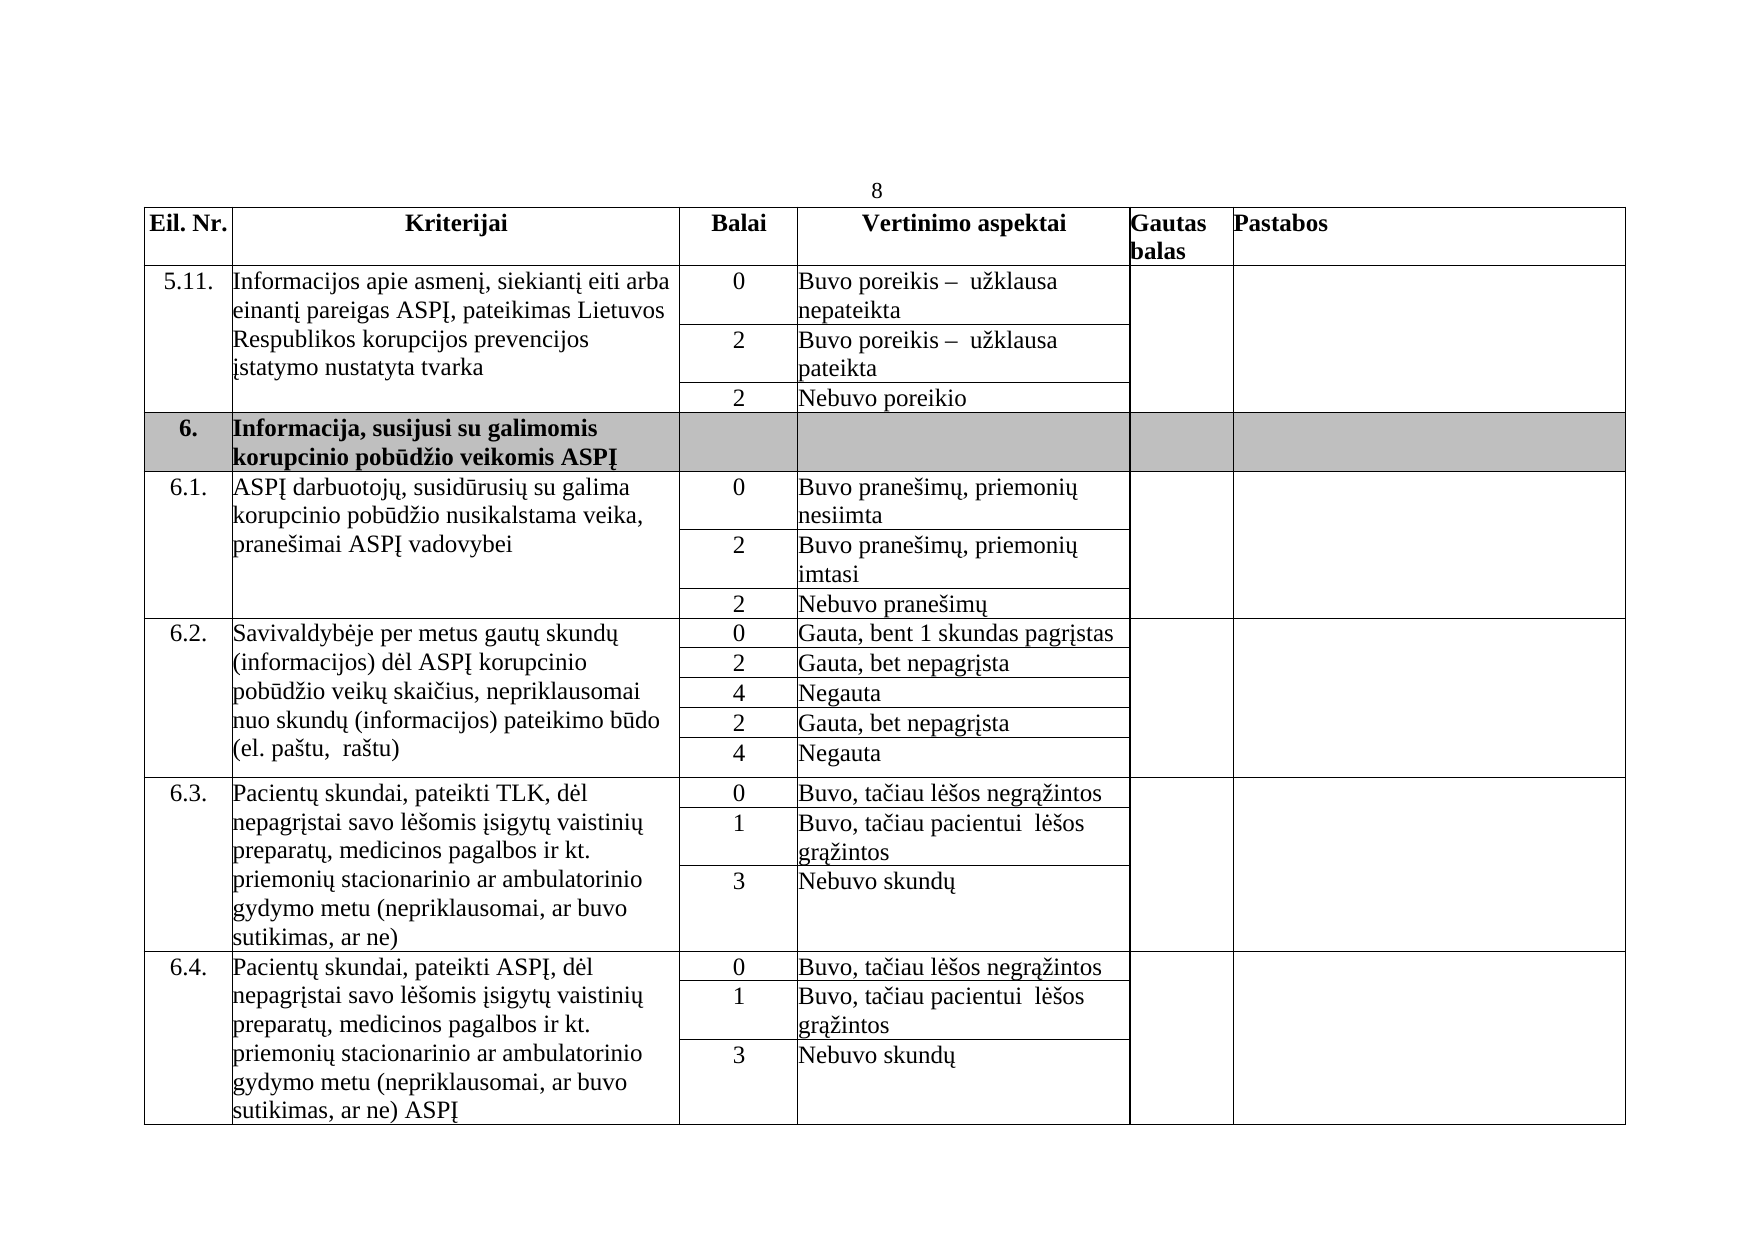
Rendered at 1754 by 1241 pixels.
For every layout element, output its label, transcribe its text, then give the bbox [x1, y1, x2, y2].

table_cell [680, 413, 797, 471]
table_cell 0 [680, 778, 797, 807]
table_cell 1 [680, 981, 797, 1039]
table_header Kriterijai [233, 208, 679, 265]
table_cell 6.4. [145, 952, 232, 1124]
table_cell Gauta, bent 1 skundas pagrįstas [798, 619, 1129, 647]
table_cell Nebuvo skundų [798, 1040, 1129, 1124]
table_cell Buvo, tačiau lėšos negrąžintos [798, 952, 1129, 980]
table_cell 2 [680, 589, 797, 617]
table_cell Buvo poreikis – užklausa pateikta [798, 325, 1129, 382]
table_header Vertinimo aspektai [798, 208, 1129, 265]
table_cell [1131, 778, 1233, 951]
table_cell 1 [680, 808, 797, 865]
table_cell Buvo, tačiau lėšos negrąžintos [798, 778, 1129, 807]
table_cell [1131, 266, 1233, 412]
table_cell [1131, 952, 1233, 1124]
table_cell Nebuvo skundų [798, 866, 1129, 951]
table_cell Informacijos apie asmenį, siekiantį eiti arba einantį pareigas ASPĮ, pateikimas Lietuvos Respublikos korupcijos prevencijos įstatymo nustatyta tvarka [233, 266, 679, 412]
table_cell 0 [680, 266, 797, 324]
table_cell 2 [680, 648, 797, 677]
table_cell Negauta [798, 678, 1129, 707]
table_cell [1234, 952, 1625, 1124]
table_cell 0 [680, 619, 797, 647]
table_cell 0 [680, 472, 797, 529]
table_cell Nebuvo pranešimų [798, 589, 1129, 617]
table_header Balai [680, 208, 797, 265]
table_header Gautas balas [1131, 208, 1233, 265]
table_cell Negauta [798, 738, 1129, 777]
table_cell [1131, 413, 1233, 471]
table_header Pastabos [1234, 208, 1625, 265]
table_cell Pacientų skundai, pateikti TLK, dėl nepagrįstai savo lėšomis įsigytų vaistinių preparatų, medicinos pagalbos ir kt. priemonių stacionarinio ar ambulatorinio gydymo metu (nepriklausomai, ar buvo sutikimas, ar ne) [233, 778, 679, 951]
table_cell Pacientų skundai, pateikti ASPĮ, dėl nepagrįstai savo lėšomis įsigytų vaistinių preparatų, medicinos pagalbos ir kt. priemonių stacionarinio ar ambulatorinio gydymo metu (nepriklausomai, ar buvo sutikimas, ar ne) ASPĮ [233, 952, 679, 1124]
table_cell Buvo poreikis – užklausa nepateikta [798, 266, 1129, 324]
table_cell 6.2. [145, 619, 232, 777]
table_cell 2 [680, 325, 797, 382]
table_cell Gauta, bet nepagrįsta [798, 708, 1129, 737]
table_cell 2 [680, 383, 797, 412]
table_cell 5.11. [145, 266, 232, 412]
table_cell [798, 413, 1129, 471]
table_cell [1234, 266, 1625, 412]
table_cell [1234, 472, 1625, 617]
table_cell 6. [145, 413, 232, 471]
table_cell Buvo, tačiau pacientui lėšos grąžintos [798, 808, 1129, 865]
table_cell Informacija, susijusi su galimomis korupcinio pobūdžio veikomis ASPĮ [233, 413, 679, 471]
table_cell 4 [680, 678, 797, 707]
table_cell 3 [680, 866, 797, 951]
table_header Eil. Nr. [145, 208, 232, 265]
table_cell Savivaldybėje per metus gautų skundų (informacijos) dėl ASPĮ korupcinio pobūdžio veikų skaičius, nepriklausomai nuo skundų (informacijos) pateikimo būdo (el. paštu, raštu) [233, 619, 679, 777]
table_cell ASPĮ darbuotojų, susidūrusių su galima korupcinio pobūdžio nusikalstama veika, pranešimai ASPĮ vadovybei [233, 472, 679, 617]
table_cell Buvo pranešimų, priemonių nesiimta [798, 472, 1129, 529]
table_cell 6.1. [145, 472, 232, 617]
table_cell [1131, 619, 1233, 777]
table_cell 4 [680, 738, 797, 777]
table_cell 0 [680, 952, 797, 980]
table_cell 3 [680, 1040, 797, 1124]
table_cell Buvo pranešimų, priemonių imtasi [798, 530, 1129, 588]
table_cell [1131, 472, 1233, 617]
table_cell 6.3. [145, 778, 232, 951]
table_cell Gauta, bet nepagrįsta [798, 648, 1129, 677]
table_cell 2 [680, 708, 797, 737]
table_cell [1234, 413, 1625, 471]
table_cell 2 [680, 530, 797, 588]
table_cell Buvo, tačiau pacientui lėšos grąžintos [798, 981, 1129, 1039]
table_cell Nebuvo poreikio [798, 383, 1129, 412]
table_cell [1234, 778, 1625, 951]
table_cell [1234, 619, 1625, 777]
